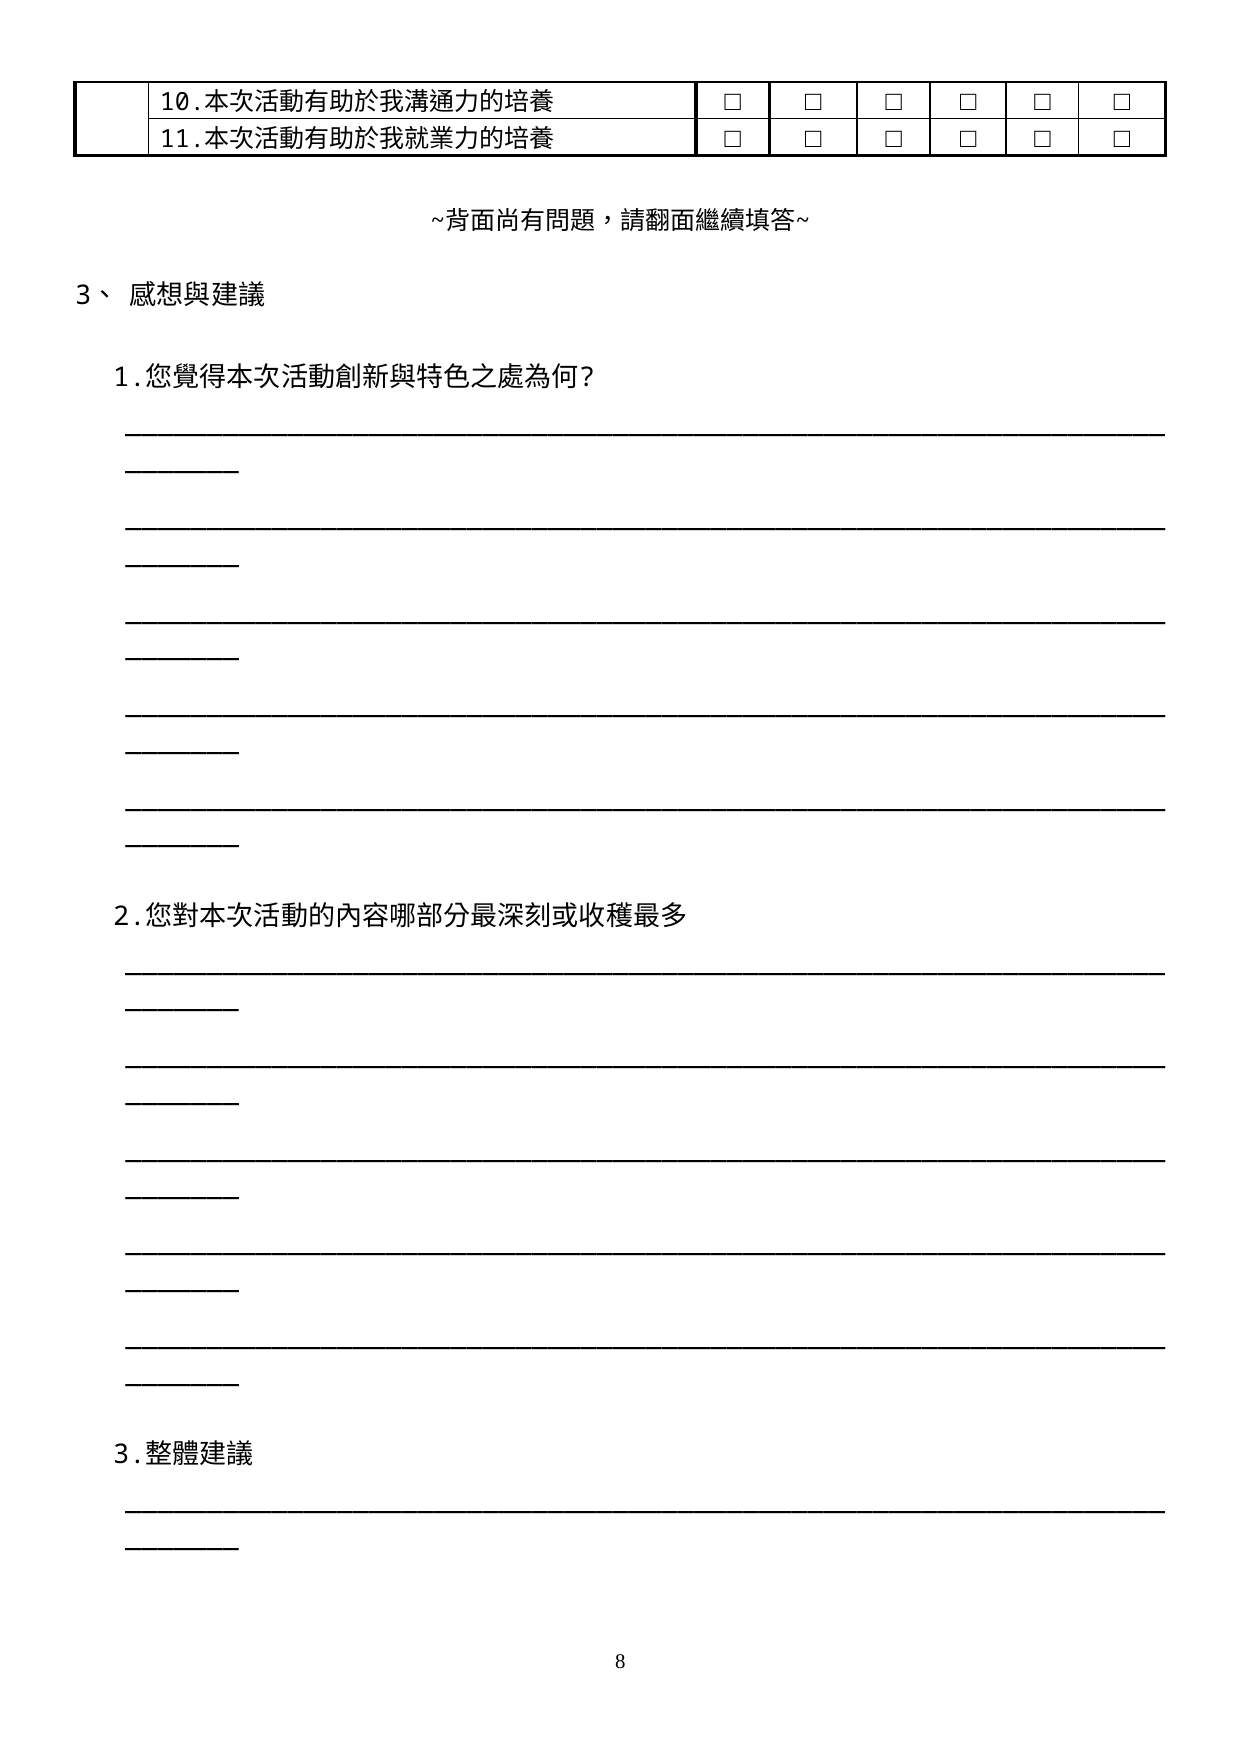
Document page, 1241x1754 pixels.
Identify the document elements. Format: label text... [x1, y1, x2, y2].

table_cell □ [858, 83, 929, 117]
table_cell □ [931, 119, 1005, 154]
text _______________________________________________________________________ [125, 1223, 1165, 1296]
text 3.整體建議 [113, 1410, 1165, 1472]
text _______________________________________________________________________ [125, 591, 1165, 665]
text _______________________________________________________________________ [125, 1316, 1165, 1390]
table_cell □ [1007, 119, 1078, 154]
text _______________________________________________________________________ [125, 1480, 1165, 1554]
table_cell □ [771, 83, 856, 117]
text 2.您對本次活動的內容哪部分最深刻或收穫最多 [113, 872, 1165, 934]
table_cell □ [1079, 119, 1164, 154]
table_cell □ [858, 119, 929, 154]
list 感想與建議 [75, 251, 1165, 314]
table_cell □ [1079, 83, 1164, 117]
table_cell □ [771, 119, 856, 154]
table_cell □ [1007, 83, 1078, 117]
text ~背面尚有問題，請翻面繼續填答~ [75, 177, 1165, 239]
text _______________________________________________________________________ [125, 942, 1165, 1016]
text _______________________________________________________________________ [125, 1129, 1165, 1203]
table_cell 11.本次活動有助於我就業力的培養 [149, 119, 694, 154]
table_cell [77, 83, 148, 154]
table_cell □ [698, 83, 768, 117]
table_cell □ [931, 83, 1005, 117]
text _______________________________________________________________________ [125, 1036, 1165, 1109]
text _______________________________________________________________________ [125, 684, 1165, 758]
text 1.您覺得本次活動創新與特色之處為何? [113, 333, 1165, 396]
text _______________________________________________________________________ [125, 404, 1165, 478]
table_cell □ [698, 119, 768, 154]
text _______________________________________________________________________ [125, 778, 1165, 852]
text _______________________________________________________________________ [125, 497, 1165, 571]
table_cell 10.本次活動有助於我溝通力的培養 [149, 83, 694, 117]
